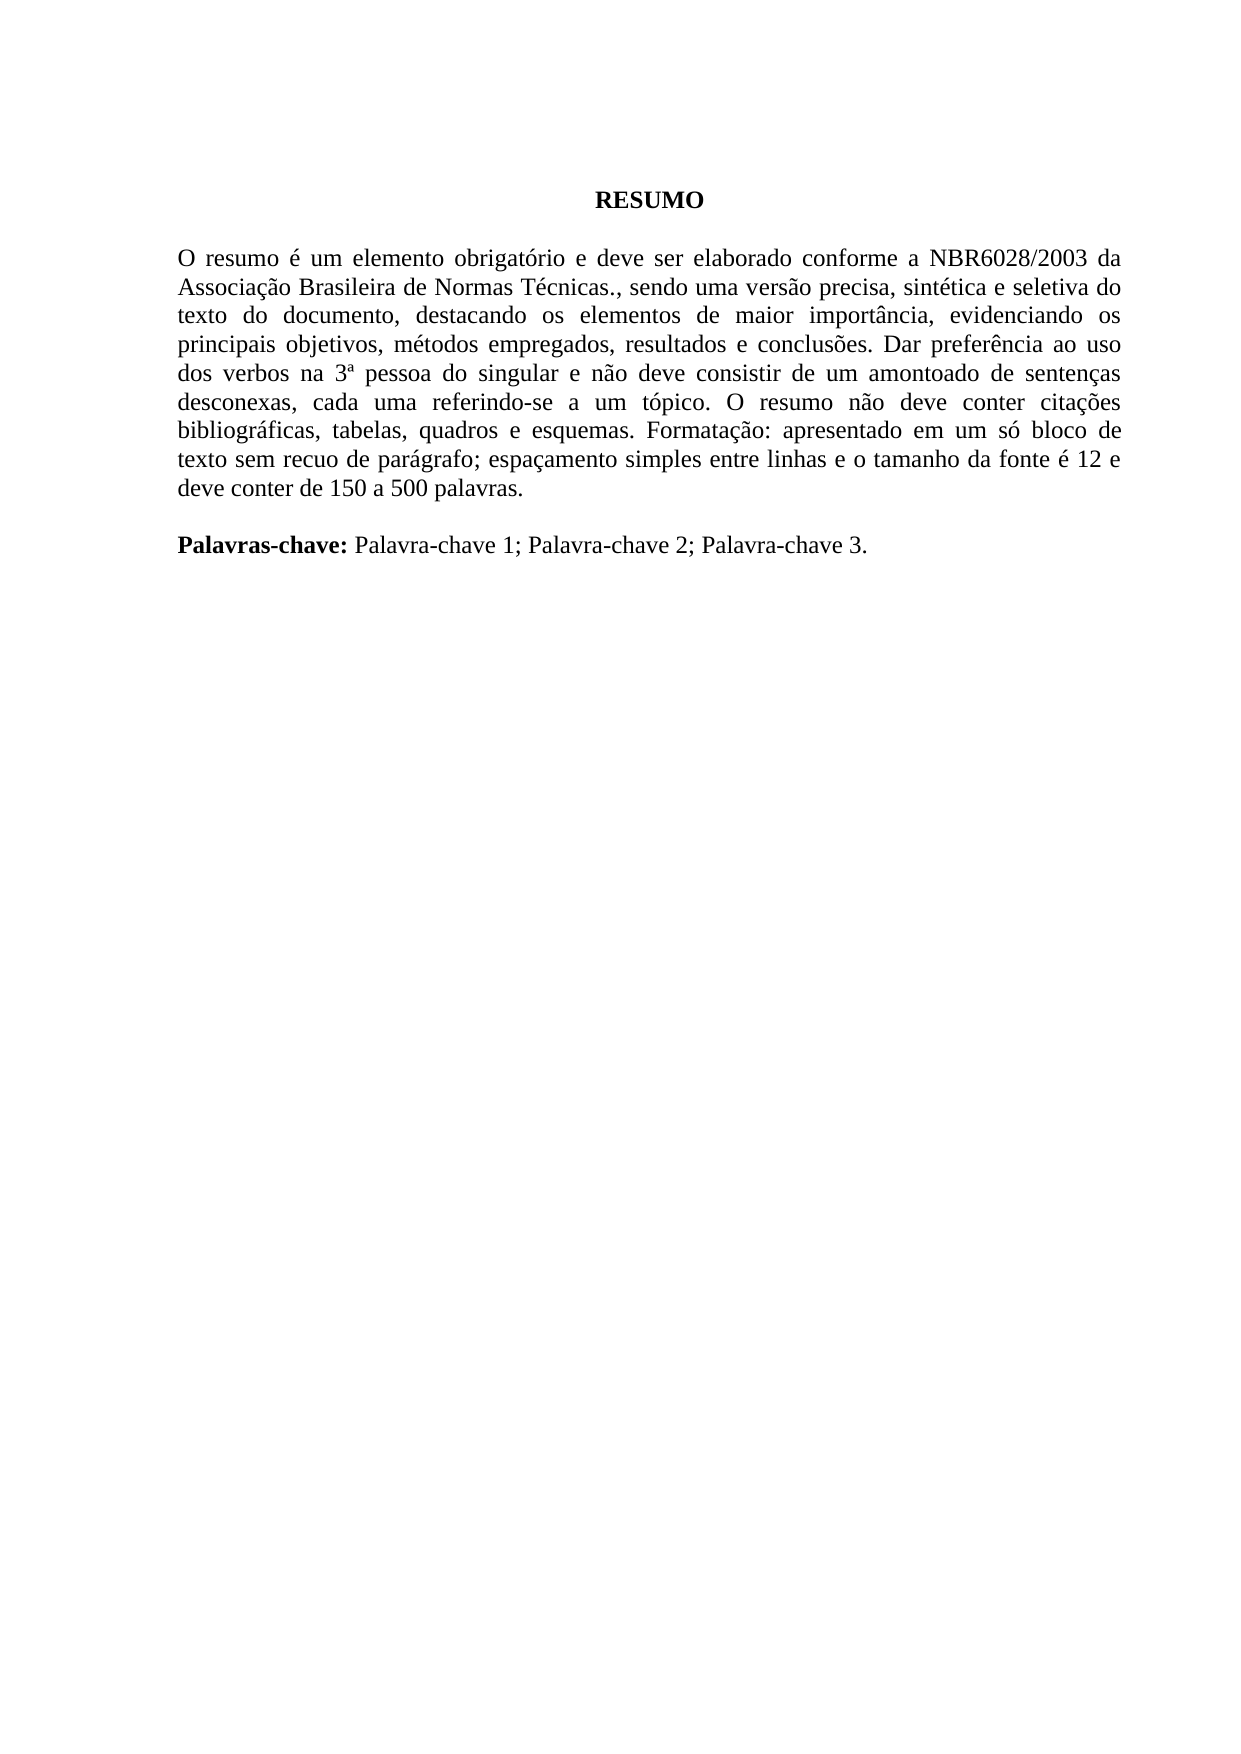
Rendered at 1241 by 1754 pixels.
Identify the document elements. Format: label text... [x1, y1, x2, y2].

text Palavras-chave: Palavra-chave 1; Palavra-chave 2; Palavra-chave 3. [177, 530, 1122, 559]
text O resumo é um elemento obrigatório e deve ser elaborado conforme a NBR6028/2003 da Associação Brasileira de Normas Técnicas., sendo uma versão precisa, sintética e seletiva do texto do documento, destacando os elementos de maior importância, evidenciando os principais objetivos, métodos empregados, resultados e conclusões. Dar preferência ao uso dos verbos na 3ª pessoa do singular e não deve consistir de um amontoado de sentenças desconexas, cada uma referindo-se a um tópico. O resumo não deve conter citações bibliográficas, tabelas, quadros e esquemas. Formatação: apresentado em um só bloco de texto sem recuo de parágrafo; espaçamento simples entre linhas e o tamanho da fonte é 12 e deve conter de 150 a 500 palavras. [177, 243, 1122, 502]
subtitle RESUMO [177, 185, 1122, 214]
